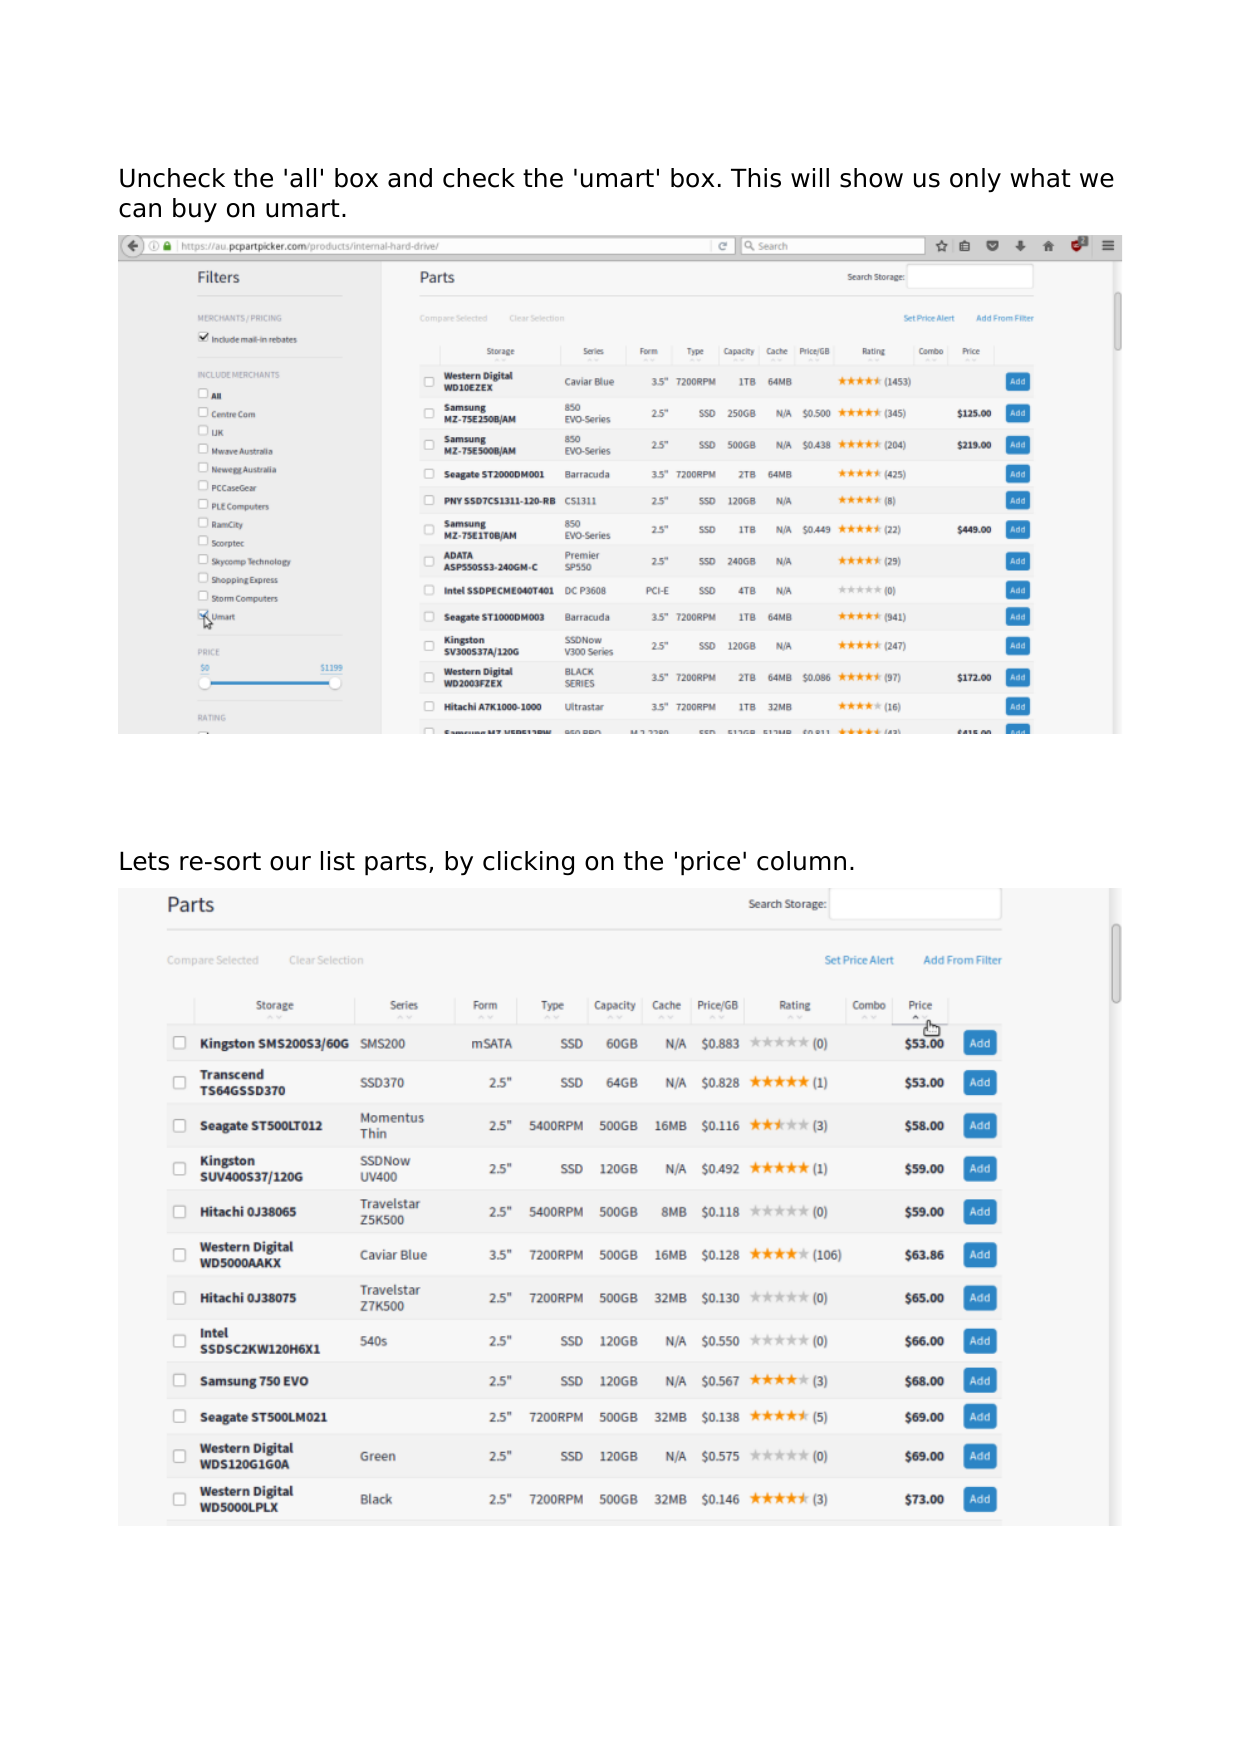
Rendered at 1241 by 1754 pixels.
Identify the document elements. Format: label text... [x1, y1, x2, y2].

picture [118, 235, 1123, 734]
text Lets re-sort our list parts, by clicking on the 'price' column. [118, 847, 1122, 876]
picture [118, 888, 1123, 1526]
text Uncheck the 'all' box and check the 'umart' box. This will show us only what we can buy on umart. [118, 164, 1122, 223]
